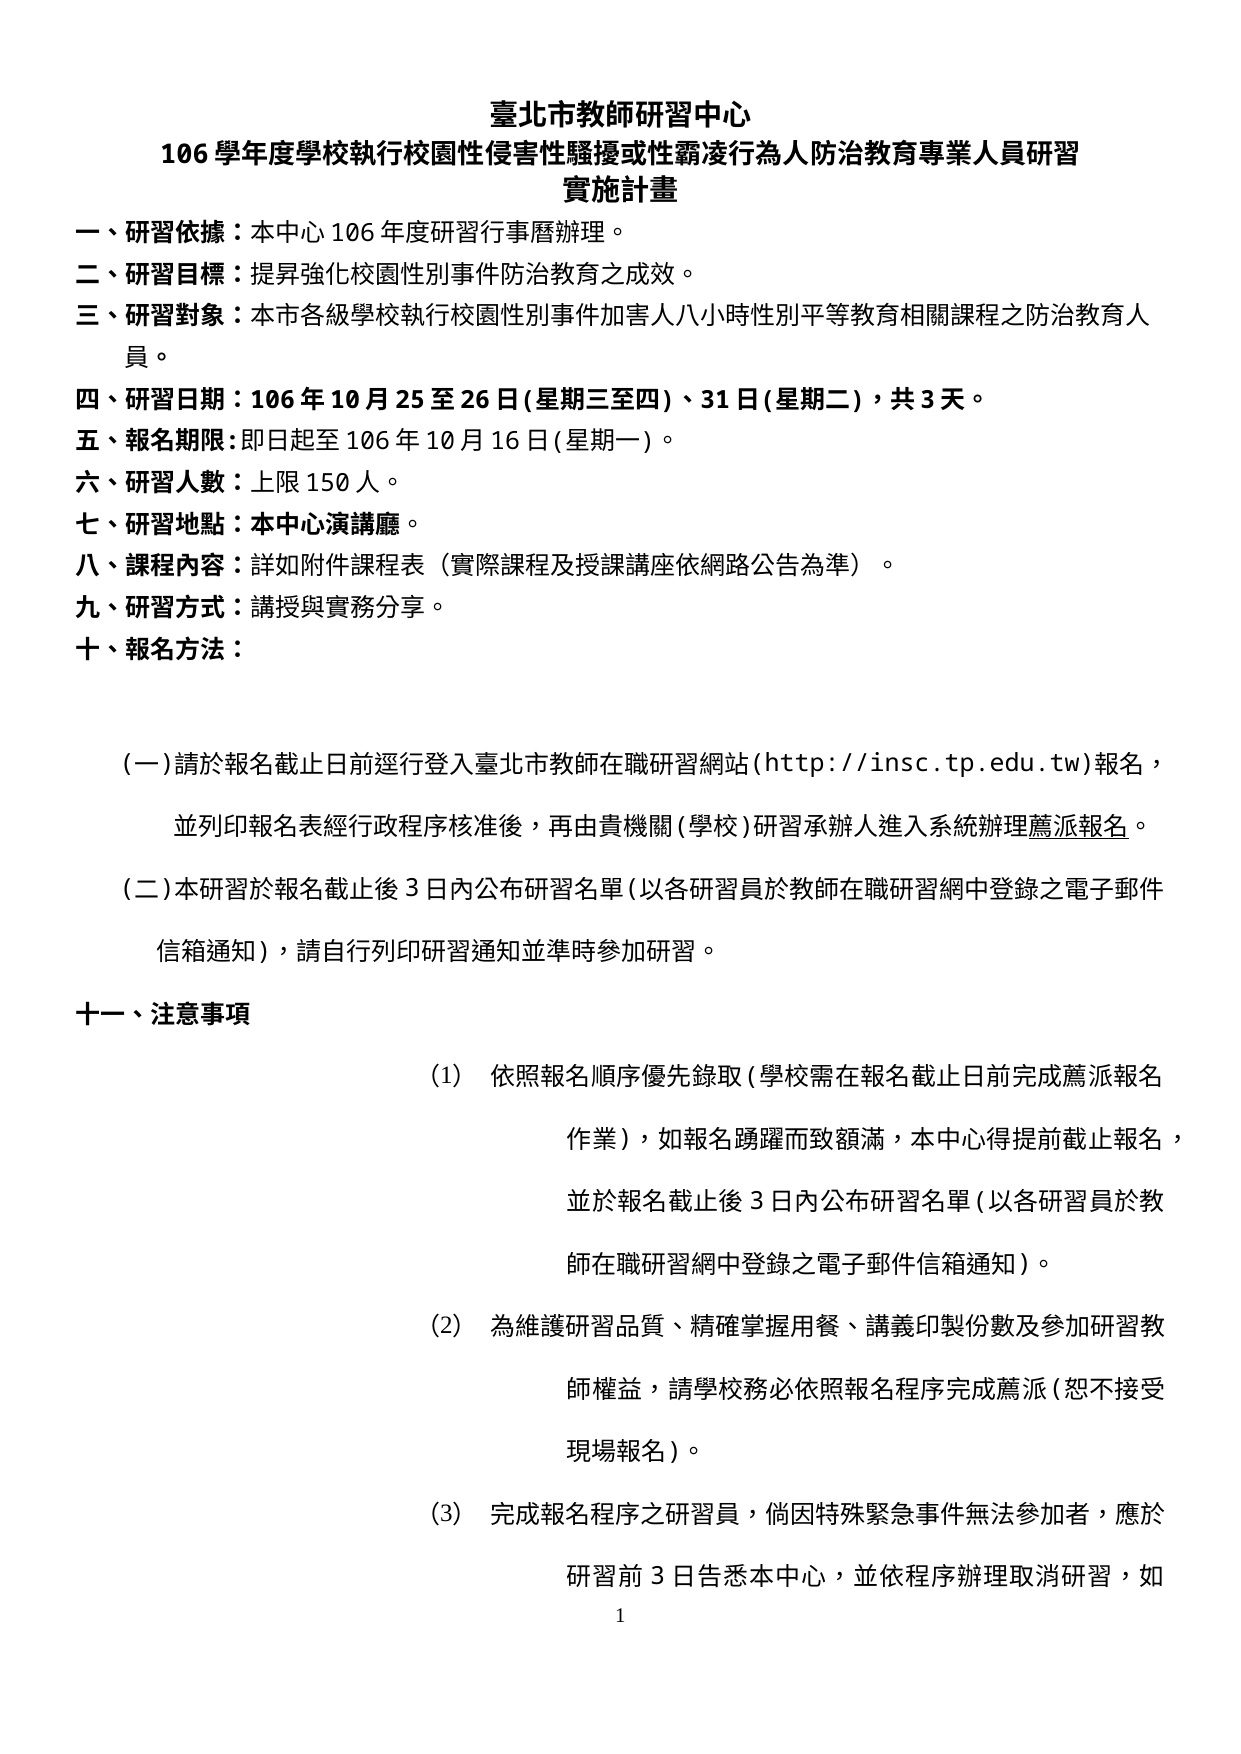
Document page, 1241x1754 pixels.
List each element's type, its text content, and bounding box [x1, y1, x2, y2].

list 依照報名順序優先錄取(學校需在報名截止日前完成薦派報名作業)，如報名踴躍而致額滿，本中心得提前截止報名，並於報名截止後3日內公布研習名單(以各研習員於教師在職研習網中登錄之電子郵件信箱通知)。 [415, 1033, 1165, 1283]
list 為維護研習品質、精確掌握用餐、講義印製份數及參加研習教師權益，請學校務必依照報名程序完成薦派(恕不接受現場報名)。 [415, 1283, 1165, 1471]
text (一)請於報名截止日前逕行登入臺北市教師在職研習網站(http://insc.tp.edu.tw)報名，並列印報名表經行政程序核准後，再由貴機關(學校)研習承辦人進入系統辦理薦派報名。 [119, 721, 1165, 846]
text 臺北市教師研習中心 [75, 96, 1165, 133]
text 七、研習地點：本中心演講廳。 [75, 500, 1165, 541]
text 二、研習目標：提昇強化校園性別事件防治教育之成效。 [75, 250, 1165, 291]
list 完成報名程序之研習員，倘因特殊緊急事件無法參加者，應於研習前3日告悉本中心，並依程序辦理取消研習，如 [415, 1471, 1165, 1596]
text 實施計畫 [75, 171, 1165, 208]
text 六、研習人數：上限150人。 [75, 458, 1165, 500]
text 一、研習依據：本中心106年度研習行事曆辦理。 [75, 208, 1165, 250]
text 十、報名方法： [75, 625, 1165, 666]
text 十一、注意事項 [75, 971, 1165, 1033]
text 106學年度學校執行校園性侵害性騷擾或性霸凌行為人防治教育專業人員研習 [75, 133, 1165, 171]
text 四、研習日期：106年10月25至26日(星期三至四)、31日(星期二)，共3天。 [75, 375, 1165, 416]
text 三、研習對象：本市各級學校執行校園性別事件加害人八小時性別平等教育相關課程之防治教育人員。 [75, 291, 1165, 375]
text 八、課程內容：詳如附件課程表（實際課程及授課講座依網路公告為準）。 [75, 541, 1165, 583]
text (二)本研習於報名截止後3日內公布研習名單(以各研習員於教師在職研習網中登錄之電子郵件信箱通知)，請自行列印研習通知並準時參加研習。 [119, 846, 1165, 971]
text 五、報名期限:即日起至106年10月16日(星期一)。 [75, 416, 1165, 458]
text 九、研習方式：講授與實務分享。 [75, 583, 1165, 625]
